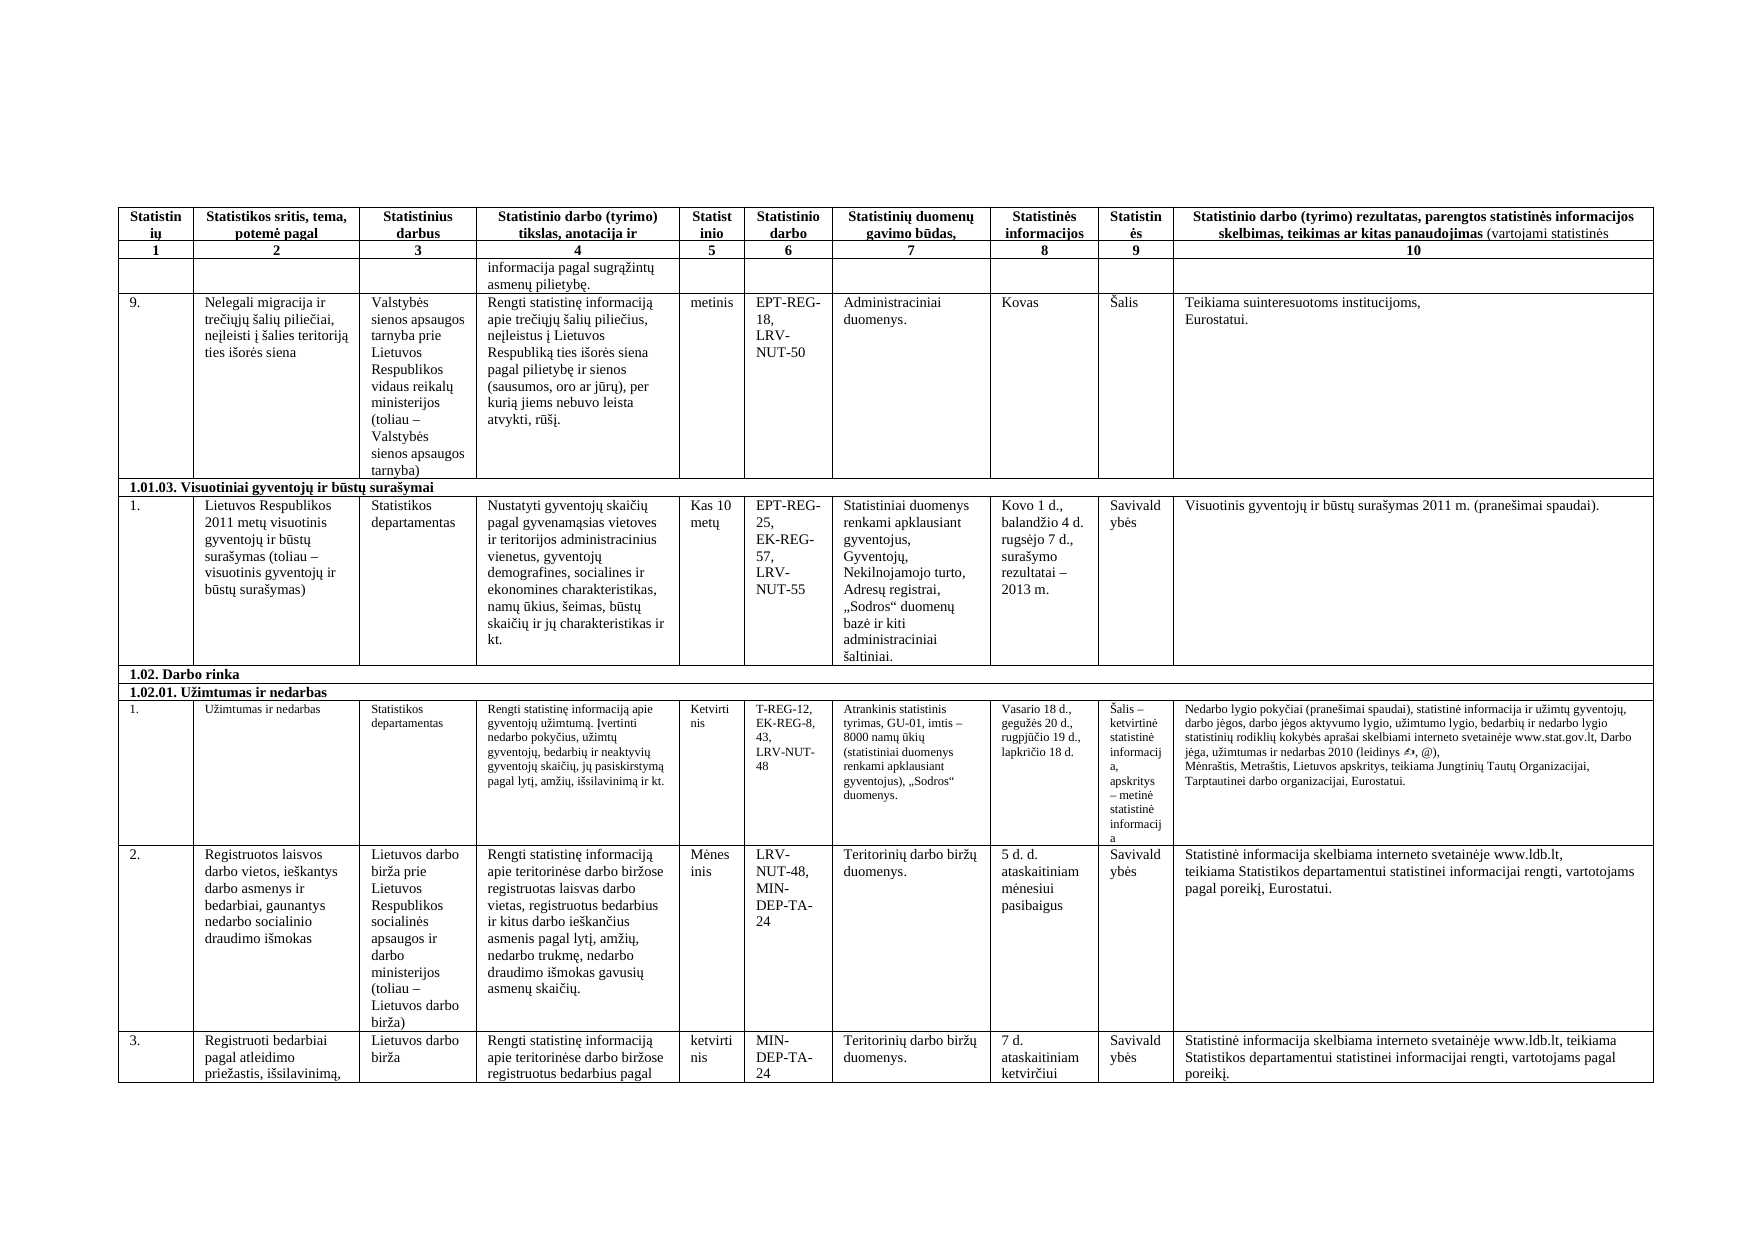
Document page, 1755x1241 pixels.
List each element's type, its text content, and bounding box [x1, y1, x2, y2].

table_cell Nelegali migracija ir trečiųjų šalių piliečiai, neįleisti į šalies teritoriją ties išorės siena [194, 294, 359, 478]
table_cell [194, 259, 359, 293]
table_cell 9. [119, 294, 193, 478]
table_cell 2. [119, 846, 193, 1031]
table_cell 4 [477, 241, 679, 258]
table_cell 8 [991, 241, 1098, 258]
table_cell Užimtumas ir nedarbas [194, 701, 359, 845]
table_cell Savivaldybės [1099, 846, 1173, 1031]
table_cell Teikiama suinteresuotoms institucijoms, Eurostatui. [1174, 294, 1653, 478]
table_cell [119, 259, 193, 293]
table_cell Mėnesinis [680, 846, 744, 1031]
table_cell Registruotos laisvos darbo vietos, ieškantys darbo asmenys ir bedarbiai, gaunantys nedarbo socialinio draudimo išmokas [194, 846, 359, 1031]
table_cell Rengti statistinę informaciją apie teritorinėse darbo biržose registruotus bedarbius pagal [477, 1032, 679, 1082]
table_cell MIN-DEP-TA-24 [745, 1032, 832, 1082]
table_cell 10 [1174, 241, 1653, 258]
table_cell EPT-REG-25, EK-REG-57, LRV-NUT-55 [745, 497, 832, 665]
table_cell 1. [119, 701, 193, 845]
table_cell informacija pagal sugrąžintų asmenų pilietybę. [477, 259, 679, 293]
table_header Statistinių duomenų gavimo būdas, šaltinis, statistinės ataskaitos formos santrumpa, statistinio tyrimo imties dydis, respondentų skaičius2 [833, 208, 990, 240]
table_cell 7 d. ataskaitiniam ketvirčiui [991, 1032, 1098, 1082]
table_cell Rengti statistinę informaciją apie teritorinėse darbo biržose registruotas laisvas darbo vietas, registruotus bedarbius ir kitus darbo ieškančius asmenis pagal lytį, amžių, nedarbo trukmę, nedarbo draudimo išmokas gavusių asmenų skaičių. [477, 846, 679, 1031]
table_cell 1.01.03. Visuotiniai gyventojų ir būstų surašymai [119, 479, 1653, 496]
table_cell 3 [360, 241, 476, 258]
table_cell Kas 10 metų [680, 497, 744, 665]
table_cell Lietuvos Respublikos 2011 metų visuotinis gyventojų ir būstų surašymas (toliau – visuotinis gyventojų ir būstų surašymas) [194, 497, 359, 665]
table_cell Statistinė informacija skelbiama interneto svetainėje www.ldb.lt, teikiama Statistikos departamentui statistinei informacijai rengti, vartotojams pagal poreikį. [1174, 1032, 1653, 1082]
table_cell Statistinė informacija skelbiama interneto svetainėje www.ldb.lt, teikiama Statistikos departamentui statistinei informacijai rengti, vartotojams pagal poreikį, Eurostatui. [1174, 846, 1653, 1031]
table_cell Nustatyti gyventojų skaičių pagal gyvenamąsias vietoves ir teritorijos administracinius vienetus, gyventojų demografines, socialines ir ekonomines charakteristikas, namų ūkius, šeimas, būstų skaičių ir jų charakteristikas ir kt. [477, 497, 679, 665]
table_cell Statistikos departamentas [360, 701, 476, 845]
table_cell Šalis [1099, 294, 1173, 478]
table_cell Teritorinių darbo biržų duomenys. [833, 1032, 990, 1082]
table_header Statistinės informacijos pateikimo vartotojams laikas [991, 208, 1098, 240]
table_cell [745, 259, 832, 293]
table_cell [991, 259, 1098, 293]
table_header Statistinius darbus (tyrimus) vykdančios institucijos [360, 208, 476, 240]
table_cell EPT-REG-18, LRV-NUT-50 [745, 294, 832, 478]
table_cell Lietuvos darbo birža prie Lietuvos Respublikos socialinės apsaugos ir darbo ministerijos (toliau – Lietuvos darbo birža) [360, 846, 476, 1031]
table_cell [680, 259, 744, 293]
table_header Statistikos sritis, tema, potemė pagal reikalavimų statistikai sąvadą1 Statistinio darbo (tyrimo) pavadinimas [194, 208, 359, 240]
table_cell Savivaldybės [1099, 497, 1173, 665]
table_cell Kovas [991, 294, 1098, 478]
table_cell 1. [119, 497, 193, 665]
table_cell 6 [745, 241, 832, 258]
table_cell Registruoti bedarbiai pagal atleidimo priežastis, išsilavinimą, [194, 1032, 359, 1082]
table_cell Rengti statistinę informaciją apie trečiųjų šalių piliečius, neįleistus į Lietuvos Respubliką ties išorės siena pagal pilietybę ir sienos (sausumos, oro ar jūrų), per kurią jiems nebuvo leista atvykti, rūšį. [477, 294, 679, 478]
table_cell Kovo 1 d., balandžio 4 d. rugsėjo 7 d., surašymo rezultatai – 2013 m. [991, 497, 1098, 665]
table_header Statistinių darbų (tyrimų) eil. nr. potemėje [119, 208, 193, 240]
table_cell Valstybės sienos apsaugos tarnyba prie Lietuvos Respublikos vidaus reikalų ministerijos (toliau – Valstybės sienos apsaugos tarnyba) [360, 294, 476, 478]
table_header Statistinio darbo (tyrimo) periodiškumas [680, 208, 744, 240]
table_cell Teritorinių darbo biržų duomenys. [833, 846, 990, 1031]
table_cell Statistiniai duomenys renkami apklausiant gyventojus, Gyventojų, Nekilnojamojo turto, Adresų registrai, „Sodros“ duomenų bazė ir kiti administraciniai šaltiniai. [833, 497, 990, 665]
table_header Statistinio darbo (tyrimo) tikslas, anotacija ir pagrindiniai rodikliai [477, 208, 679, 240]
table_header Statistinio darbo (tyrimo) teisinis pagrindas (teisės akto santrumpa ir eil. nr. teisės aktų sąraše (priedas) [745, 208, 832, 240]
table_cell Statistikos departamentas [360, 497, 476, 665]
table_cell [833, 259, 990, 293]
table_cell Vasario 18 d., gegužės 20 d., rugpjūčio 19 d., lapkričio 18 d. [991, 701, 1098, 845]
table_cell T-REG-12, EK-REG-8, 43, LRV-NUT-48 [745, 701, 832, 845]
table_cell Ketvirtinis [680, 701, 744, 845]
table_cell 5 [680, 241, 744, 258]
table_cell 1 [119, 241, 193, 258]
table_cell LRV-NUT-48, MIN-DEP-TA-24 [745, 846, 832, 1031]
table_cell Administraciniai duomenys. [833, 294, 990, 478]
table_cell ketvirtinis [680, 1032, 744, 1082]
table_cell Atrankinis statistinis tyrimas, GU-01, imtis – 8000 namų ūkių (statistiniai duomenys renkami apklausiant gyventojus), „Sodros“ duomenys. [833, 701, 990, 845]
table_cell Rengti statistinę informaciją apie gyventojų užimtumą. Įvertinti nedarbo pokyčius, užimtų gyventojų, bedarbių ir neaktyvių gyventojų skaičių, jų pasiskirstymą pagal lytį, amžių, išsilavinimą ir kt. [477, 701, 679, 845]
table_cell 9 [1099, 241, 1173, 258]
table_cell 3. [119, 1032, 193, 1082]
table_cell 2 [194, 241, 359, 258]
table_cell 7 [833, 241, 990, 258]
table_cell [1099, 259, 1173, 293]
table_header Statistinio darbo (tyrimo) rezultatas, parengtos statistinės informacijos skelbimas, teikimas ar kitas panaudojimas (vartojami statistinės informacijos pateikimo formos sąlyginiai žymėjimai: [ | ] – spaudinys, CD – kompaktinis diskas, @ – elektroninė versija; Statistikos leidinių santrumpos: Mėnraštis – mėnesinis biuletenis „Lietuvos ekonominė ir socialinė raida“ [ | ], @, Metraštis – „Lietuvos statistikos metraštis“ ,[ | ] @, Lietuvos apskritys – metinis statistikos leidinys „Lietuvos apskritys“ [ | ], @) [1174, 208, 1653, 240]
table_cell Lietuvos darbo birža [360, 1032, 476, 1082]
table_cell 1.02. Darbo rinka [119, 666, 1653, 682]
table_cell Visuotinis gyventojų ir būstų surašymas 2011 m. (pranešimai spaudai). [1174, 497, 1653, 665]
table_cell Šalis – ketvirtinė statistinė informacija, apskritys – metinė statistinė informacija [1099, 701, 1173, 845]
table_cell [1174, 259, 1653, 293]
table_cell Savivaldybės [1099, 1032, 1173, 1082]
table_cell 5 d. d. ataskaitiniam mėnesiui pasibaigus [991, 846, 1098, 1031]
table_cell 1.02.01. Užimtumas ir nedarbas [119, 684, 1653, 700]
table_cell Nedarbo lygio pokyčiai (pranešimai spaudai), statistinė informacija ir užimtų gyventojų, darbo jėgos, darbo jėgos aktyvumo lygio, užimtumo lygio, bedarbių ir nedarbo lygio statistinių rodiklių kokybės aprašai skelbiami interneto svetainėje www.stat.gov.lt, Darbo jėga, užimtumas ir nedarbas 2010 (leidinys [ | ], @), Mėnraštis, Metraštis, Lietuvos apskritys, teikiama Jungtinių Tautų Organizacijai, Tarptautinei darbo organizacijai, Eurostatui. [1174, 701, 1653, 845]
table_header Statistinės informacijos žemiausias teritorijos administracinis lygmuo [1099, 208, 1173, 240]
table_cell [360, 259, 476, 293]
table_cell metinis [680, 294, 744, 478]
